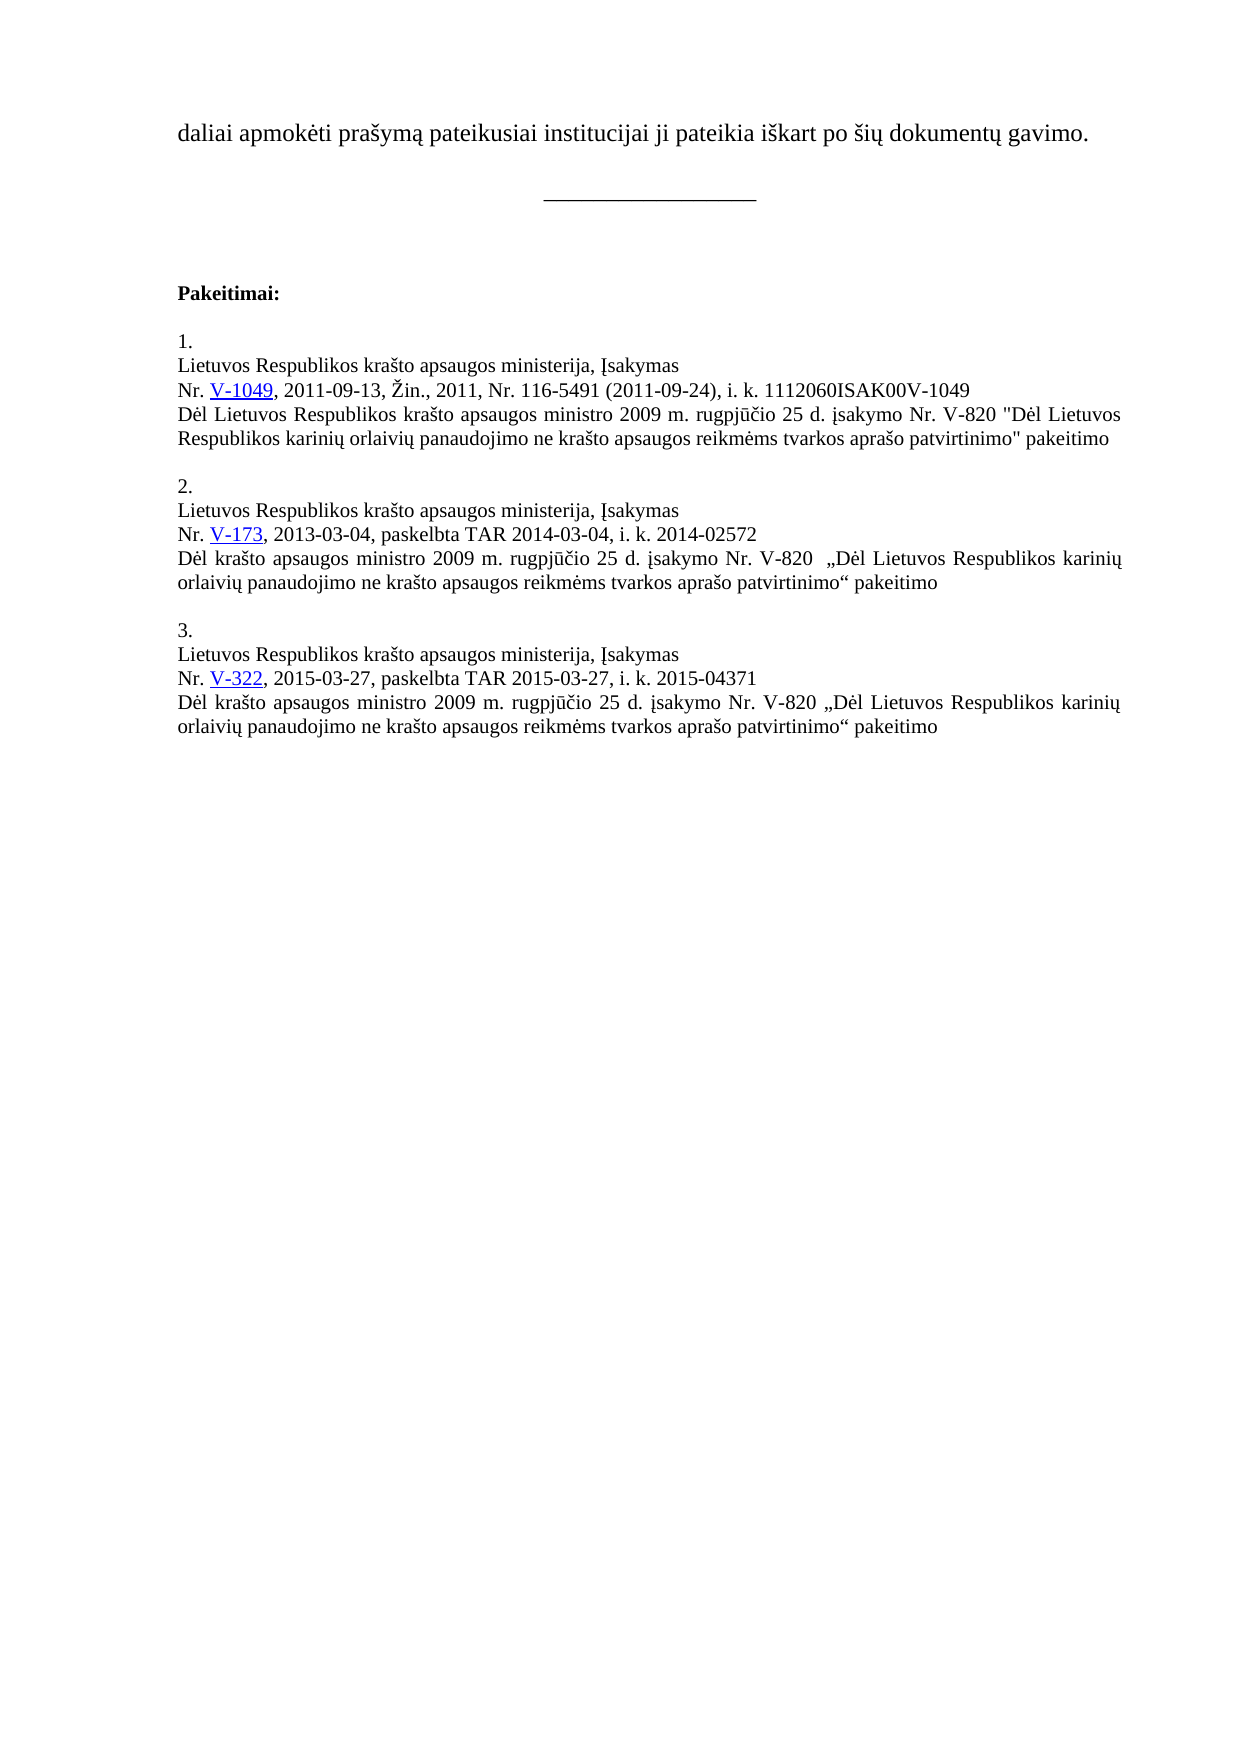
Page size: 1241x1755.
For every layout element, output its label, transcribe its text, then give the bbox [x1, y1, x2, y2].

text Dėl krašto apsaugos ministro 2009 m. rugpjūčio 25 d. įsakymo Nr. V-820 „Dėl Lietuvos Respublikos karinių orlaivių panaudojimo ne krašto apsaugos reikmėms tvarkos aprašo patvirtinimo“ pakeitimo [177, 546, 1122, 594]
text Dėl krašto apsaugos ministro 2009 m. rugpjūčio 25 d. įsakymo Nr. V-820 „Dėl Lietuvos Respublikos karinių orlaivių panaudojimo ne krašto apsaugos reikmėms tvarkos aprašo patvirtinimo“ pakeitimo [177, 690, 1122, 738]
text 3. [177, 618, 1122, 642]
text Lietuvos Respublikos krašto apsaugos ministerija, Įsakymas [177, 353, 1122, 377]
text Pakeitimai: [177, 281, 1122, 305]
text 2. [177, 474, 1122, 498]
text _________________ [177, 176, 1122, 204]
text Lietuvos Respublikos krašto apsaugos ministerija, Įsakymas [177, 642, 1122, 666]
text Dėl Lietuvos Respublikos krašto apsaugos ministro 2009 m. rugpjūčio 25 d. įsakymo Nr. V-820 "Dėl Lietuvos Respublikos karinių orlaivių panaudojimo ne krašto apsaugos reikmėms tvarkos aprašo patvirtinimo" pakeitimo [177, 402, 1122, 450]
text daliai apmokėti prašymą pateikusiai institucijai ji pateikia iškart po šių dokumentų gavimo. [177, 118, 1122, 147]
text 1. [177, 329, 1122, 353]
text Lietuvos Respublikos krašto apsaugos ministerija, Įsakymas [177, 498, 1122, 522]
text Nr. V-322, 2015-03-27, paskelbta TAR 2015-03-27, i. k. 2015-04371 [177, 666, 1122, 690]
text Nr. V-173, 2013-03-04, paskelbta TAR 2014-03-04, i. k. 2014-02572 [177, 522, 1122, 546]
text Nr. V-1049, 2011-09-13, Žin., 2011, Nr. 116-5491 (2011-09-24), i. k. 1112060ISAK00V-1049 [177, 377, 1122, 402]
